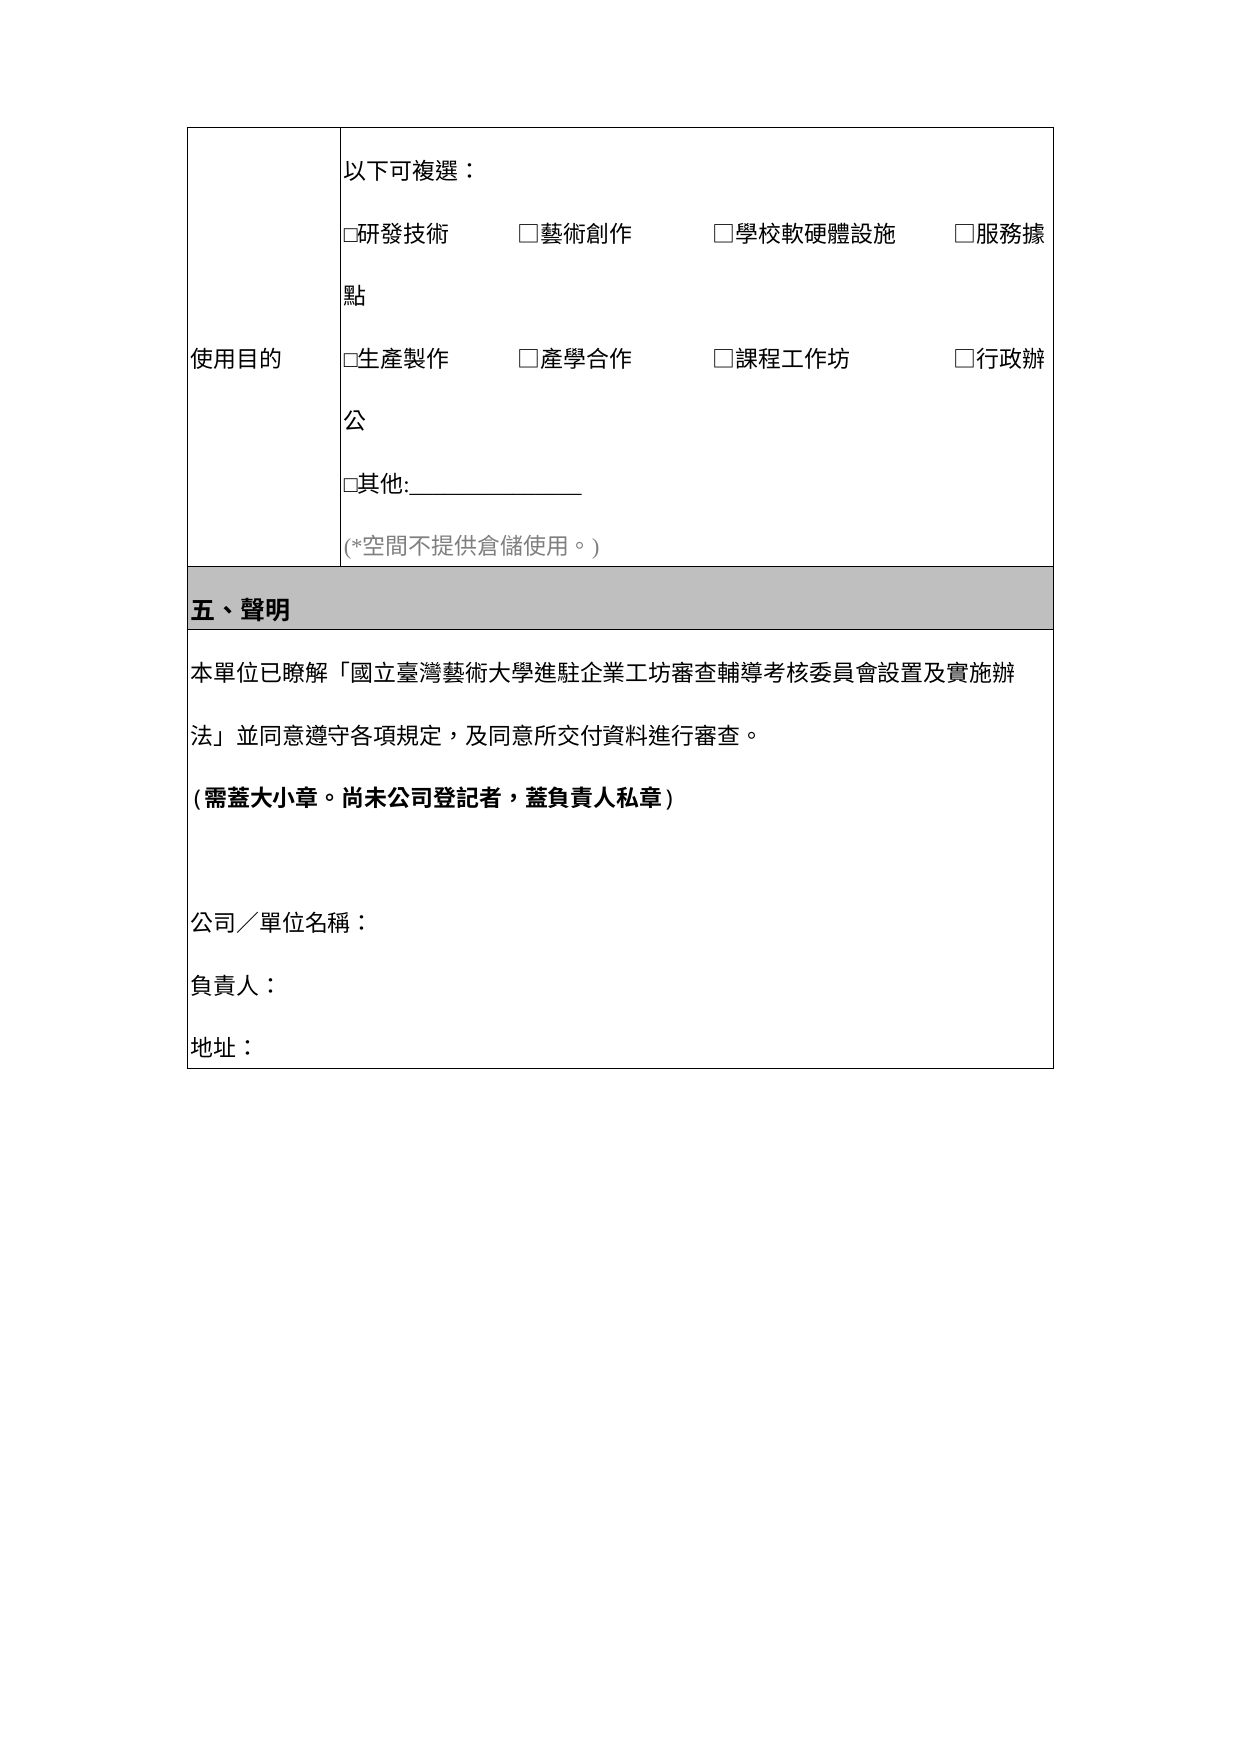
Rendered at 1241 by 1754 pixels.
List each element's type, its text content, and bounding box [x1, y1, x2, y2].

table_cell 使用目的 [188, 128, 340, 566]
table_cell 以下可複選： □研發技術 □藝術創作 □學校軟硬體設施 □服務據點 □生產製作 □產學合作 □課程工作坊 □行政辦公 □其他:_______________ (*空間不提供倉儲使用。) [341, 128, 1053, 566]
table_cell 本單位已瞭解「國立臺灣藝術大學進駐企業工坊審查輔導考核委員會設置及實施辦法」並同意遵守各項規定，及同意所交付資料進行審查。 (需蓋大小章。尚未公司登記者，蓋負責人私章) 公司／單位名稱： 負責人： 地址： [188, 630, 1053, 1068]
table_cell 五、聲明 [188, 567, 1053, 629]
